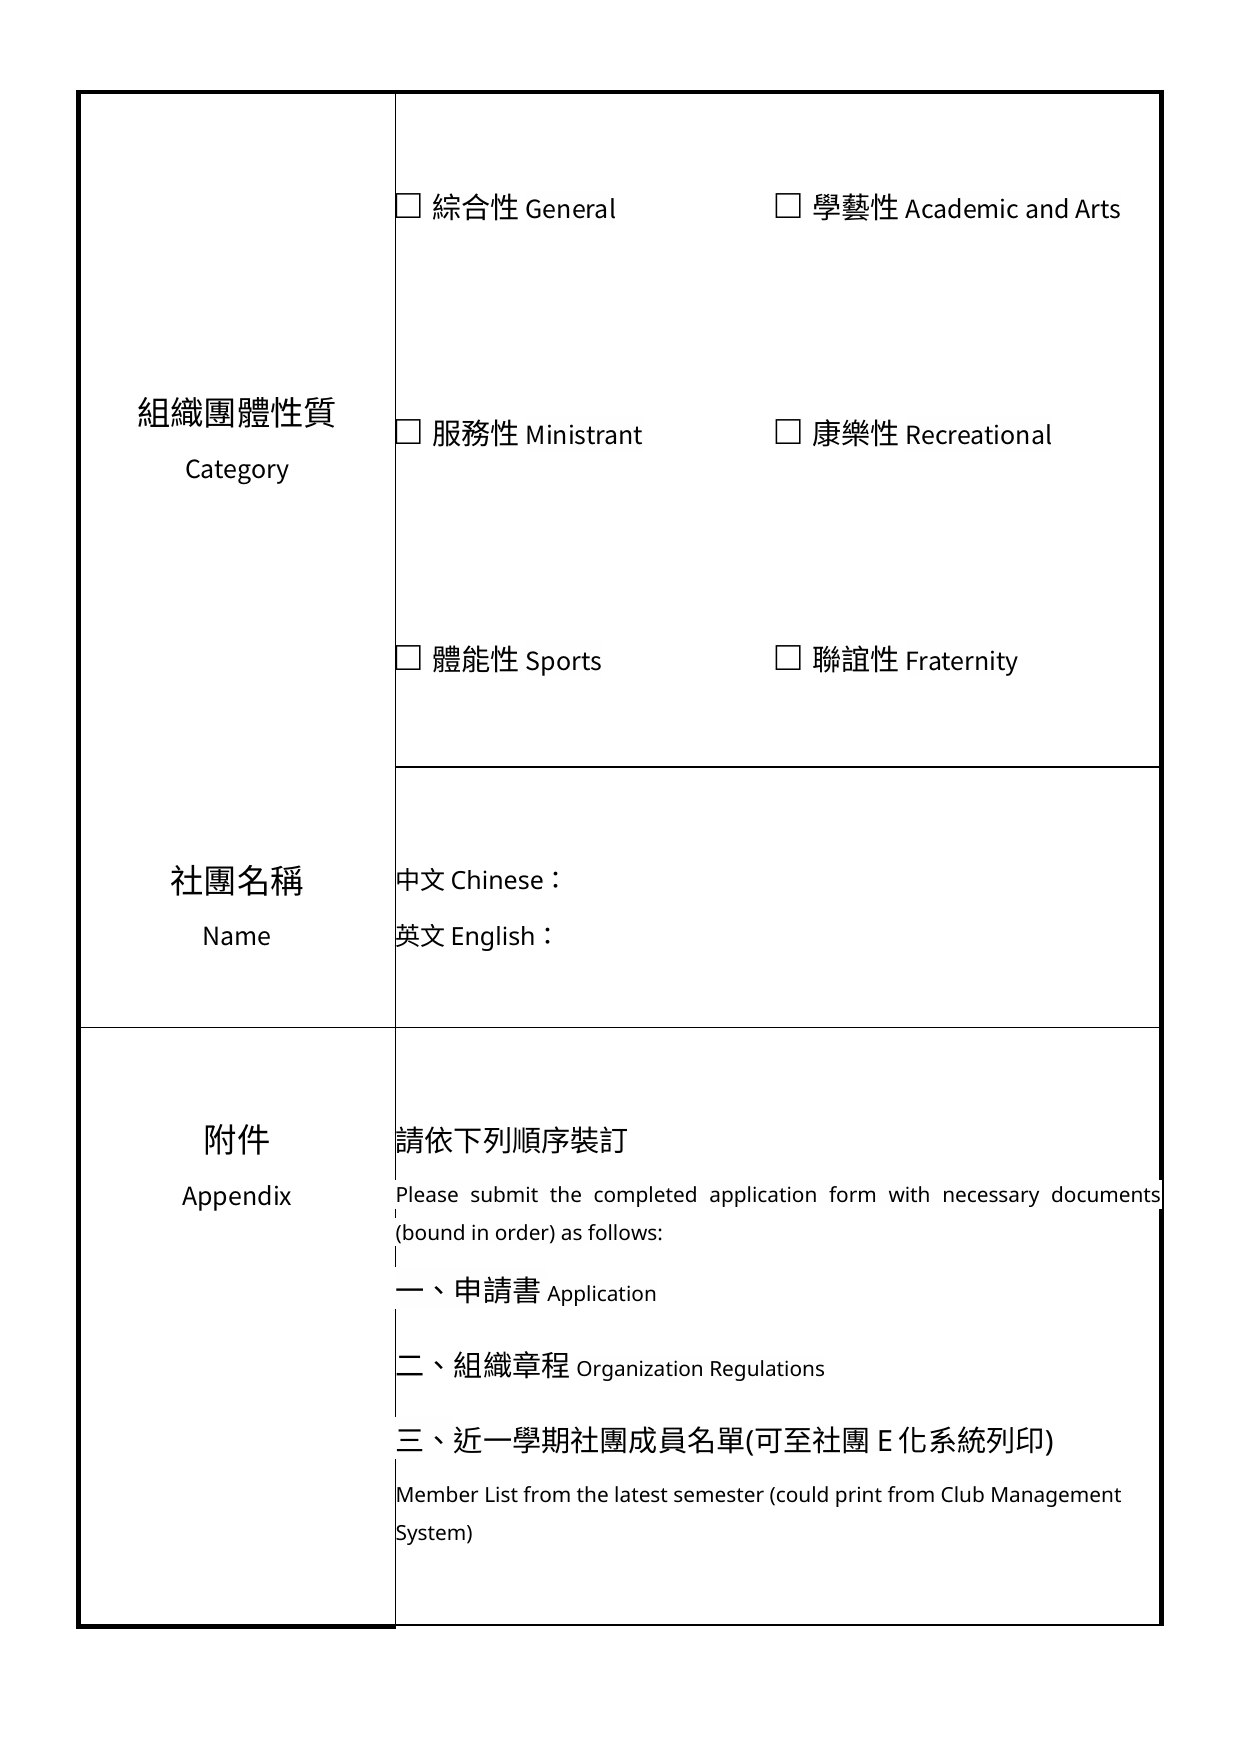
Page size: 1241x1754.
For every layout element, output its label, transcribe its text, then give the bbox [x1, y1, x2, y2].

table_cell 社團名稱 Name [81, 768, 395, 1026]
table_cell □ 學藝性Academic and Arts [775, 94, 1159, 315]
table_cell □ 聯誼性Fraternity [775, 541, 1159, 766]
table_cell □ 康樂性Recreational [775, 315, 1159, 541]
table_cell □ 綜合性General [396, 94, 775, 315]
table_cell 組織團體性質 Category [81, 94, 395, 766]
table_cell □ 體能性Sports [396, 541, 775, 766]
table_cell 附件 Appendix [81, 1028, 395, 1624]
table_cell □ 服務性Ministrant [396, 315, 775, 541]
table_cell 中文Chinese： 英文English： [396, 768, 1159, 1026]
table_cell 請依下列順序裝訂 Please submit the completed application form with necessary documents (bound in order) as follows: 一、申請書Application 二、組織章程Organization Regulations 三、近一學期社團成員名單(可至社團E化系統列印) Member List from the latest semester (could print from Club Management System) [396, 1028, 1159, 1624]
